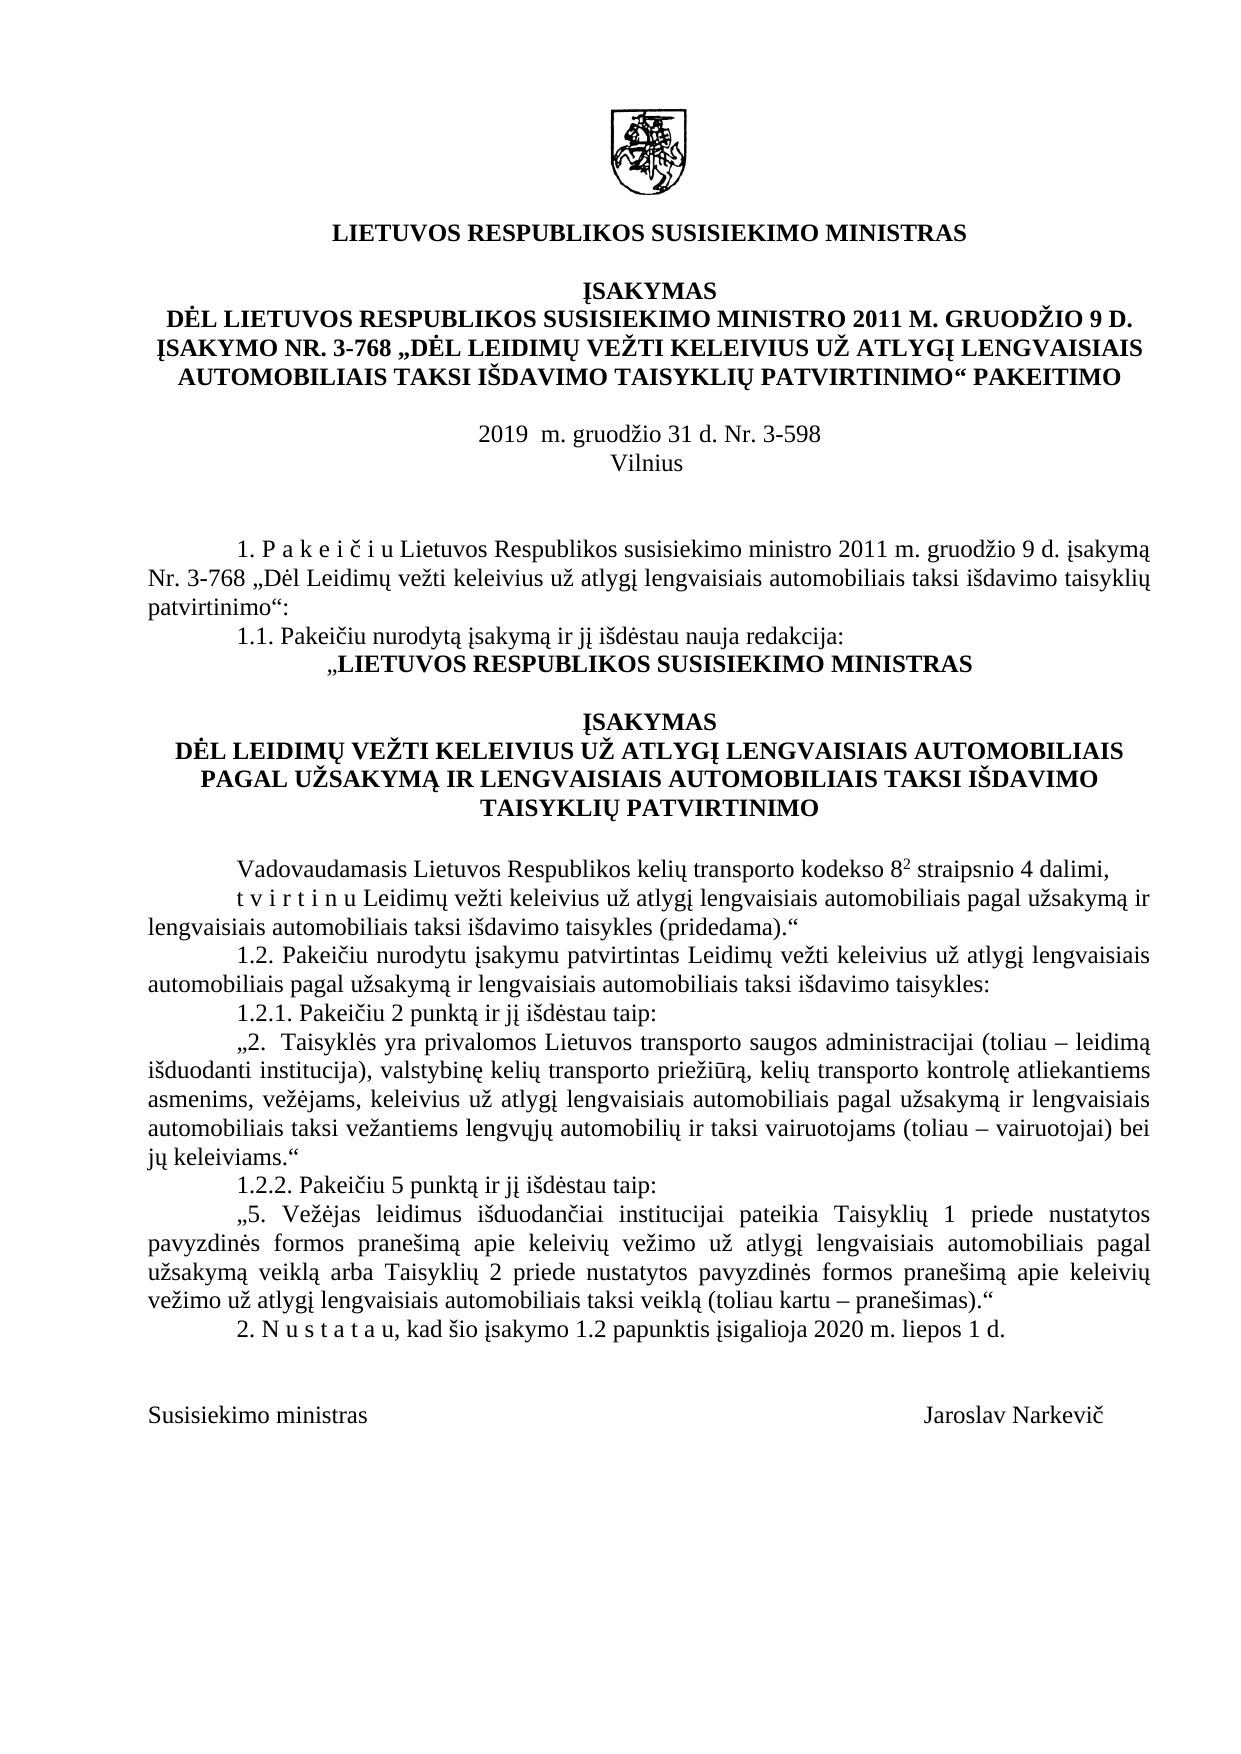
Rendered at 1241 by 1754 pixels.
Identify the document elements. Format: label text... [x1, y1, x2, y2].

text Susisiekimo ministras Jaroslav Narkevič [148, 1401, 1152, 1429]
text ĮSAKYMAS [148, 276, 1152, 304]
text ĮSAKYMAS [148, 707, 1152, 736]
text 1.2. Pakeičiu nurodytu įsakymu patvirtintas Leidimų vežti keleivius už atlygį lengvaisiais automobiliais pagal užsakymą ir lengvaisiais automobiliais taksi išdavimo taisykles: [148, 941, 1152, 998]
text 2. Nustatau, kad šio įsakymo 1.2 papunktis įsigalioja 2020 m. liepos 1 d. [148, 1314, 1152, 1343]
text 1. P a k e i č i u Lietuvos Respublikos susisiekimo ministro 2011 m. gruodžio 9 d. įsakymą Nr. 3-768 „Dėl Leidimų vežti keleivius už atlygį lengvaisiais automobiliais taksi išdavimo taisyklių patvirtinimo“: [148, 534, 1152, 621]
text Vadovaudamasis Lietuvos Respublikos kelių transporto kodekso 82 straipsnio 4 dalimi, [148, 854, 1152, 883]
text 1.1. Pakeičiu nurodytą įsakymą ir jį išdėstau nauja redakcija: [148, 621, 1152, 649]
text „2. Taisyklės yra privalomos Lietuvos transporto saugos administracijai (toliau – leidimą išduodanti institucija), valstybinę kelių transporto priežiūrą, kelių transporto kontrolę atliekantiems asmenims, vežėjams, keleivius už atlygį lengvaisiais automobiliais pagal užsakymą ir lengvaisiais automobiliais taksi vežantiems lengvųjų automobilių ir taksi vairuotojams (toliau – vairuotojai) bei jų keleiviams.“ [148, 1027, 1152, 1171]
text Vilnius [148, 448, 1152, 477]
text „LIETUVOS RESPUBLIKOS SUSISIEKIMO MINISTRAS [148, 649, 1152, 678]
text 1.2.2. Pakeičiu 5 punktą ir jį išdėstau taip: [148, 1171, 1152, 1199]
text t v i r t i n u Leidimų vežti keleivius už atlygį lengvaisiais automobiliais pagal užsakymą ir lengvaisiais automobiliais taksi išdavimo taisykles (pridedama).“ [148, 883, 1152, 941]
text „5. Vežėjas leidimus išduodančiai institucijai pateikia Taisyklių 1 priede nustatytos pavyzdinės formos pranešimą apie keleivių vežimo už atlygį lengvaisiais automobiliais pagal užsakymą veiklą arba Taisyklių 2 priede nustatytos pavyzdinės formos pranešimą apie keleivių vežimo už atlygį lengvaisiais automobiliais taksi veiklą (toliau kartu – pranešimas).“ [148, 1199, 1152, 1314]
text DĖL LIETUVOS RESPUBLIKOS SUSISIEKIMO MINISTRO 2011 M. GRUODŽIO 9 D. ĮSAKYMO NR. 3-768 „DĖL LEIDIMŲ VEŽTI KELEIVIUS UŽ ATLYGĮ LENGVAISIAIS AUTOMOBILIAIS TAKSI IŠDAVIMO TAISYKLIŲ PATVIRTINIMO“ PAKEITIMO [148, 304, 1152, 391]
text LIETUVOS RESPUBLIKOS SUSISIEKIMO MINISTRAS [148, 218, 1152, 247]
text DĖL LEIDIMŲ VEŽTI KELEIVIUS UŽ ATLYGĮ LENGVAISIAIS AUTOMOBILIAIS pagal užsakymą ir lengvaisiais automobiliais TAKSI IŠDAVIMO TAISYKLIŲ PATVIRTINIMO [148, 736, 1152, 822]
text 1.2.1. Pakeičiu 2 punktą ir jį išdėstau taip: [236, 998, 1152, 1027]
text 2019 m. gruodžio 31 d. Nr. 3-598 [148, 419, 1152, 448]
